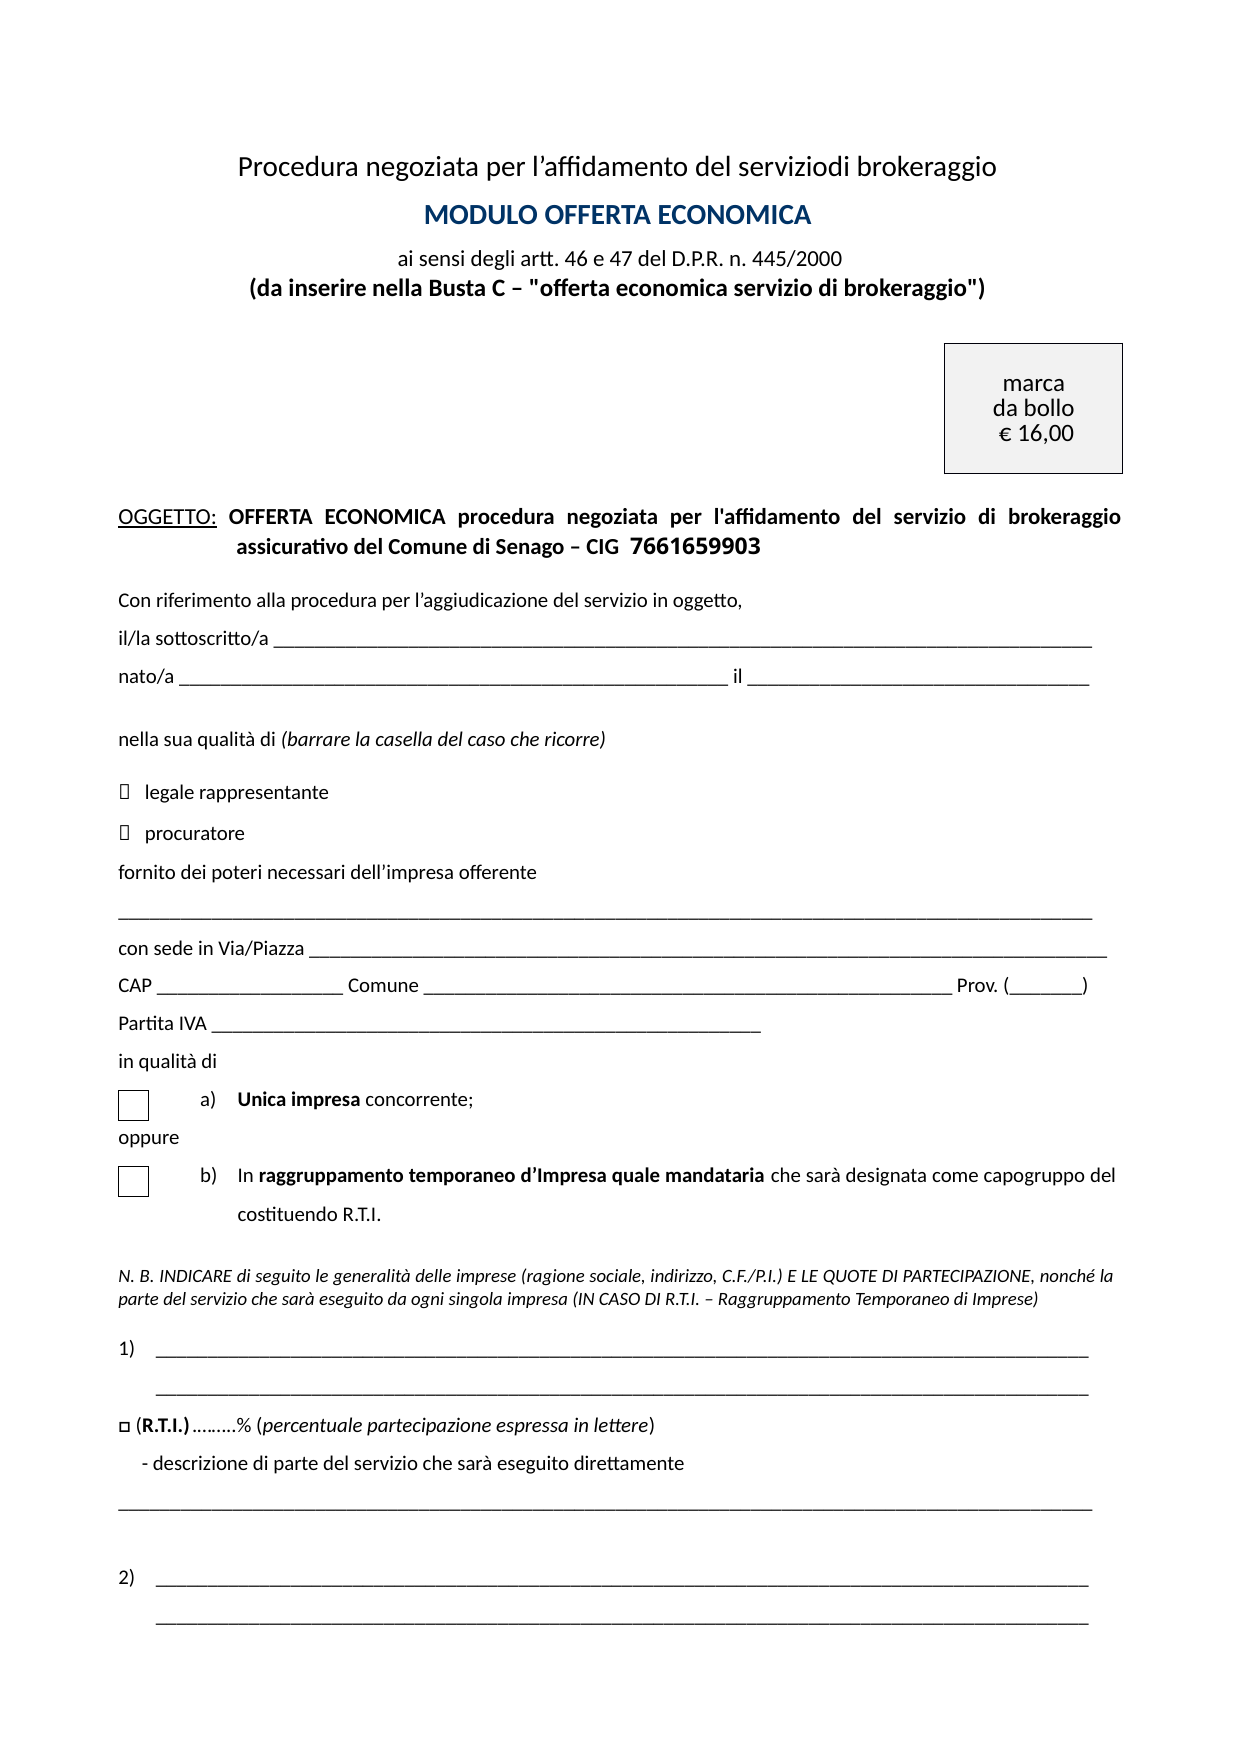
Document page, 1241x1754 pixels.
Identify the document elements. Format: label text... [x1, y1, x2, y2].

text □ (R.T.I.) .……..% (percentuale partecipazione espressa in lettere) [118, 1412, 1117, 1437]
text (da inserire nella Busta C – "offerta economica servizio di brokeraggio") [118, 272, 1117, 302]
text ai sensi degli artt. 46 e 47 del D.P.R. n. 445/2000 [118, 244, 1122, 272]
text - descrizione di parte del servizio che sarà eseguito direttamente [118, 1450, 1117, 1475]
text  procuratore [118, 818, 1122, 846]
text __________________________________________________________________________________________ [118, 1602, 1117, 1628]
text nella sua qualità di (barrare la casella del caso che ricorre) [118, 726, 1122, 752]
text ______________________________________________________________________________________________ [118, 1488, 1117, 1513]
text CAP __________________ Comune ___________________________________________________ Prov. (_______) [118, 973, 1122, 998]
text in qualità di [118, 1048, 1122, 1074]
text __________________________________________________________________________________________ [118, 1374, 1117, 1399]
text fornito dei poteri necessari dell’impresa offerente [118, 859, 1122, 884]
list In raggruppamento temporaneo d’Impresa quale mandataria che sarà designata come capogruppo del costituendo R.T.I. [200, 1163, 1117, 1226]
text MODULO OFFERTA ECONOMICA [118, 196, 1117, 231]
text da bollo € 16,00 [945, 393, 1122, 443]
text Con riferimento alla procedura per l’aggiudicazione del servizio in oggetto, [118, 587, 1122, 612]
text oppure [118, 1124, 1110, 1150]
text Procedura negoziata per l’affidamento del serviziodi brokeraggio [118, 148, 1117, 183]
text OGGETTO: OFFERTA ECONOMICA procedura negoziata per l'affidamento del servizio di brokeraggio assicurativo del Comune di Senago – CIG 7661659903 [118, 502, 1122, 561]
list __________________________________________________________________________________________ [118, 1336, 1117, 1361]
text ______________________________________________________________________________________________ [118, 897, 1122, 922]
text nato/a _____________________________________________________ il _________________________________ [118, 663, 1122, 688]
text marca [945, 368, 1122, 393]
text  legale rappresentante [118, 777, 1122, 806]
list Unica impresa concorrente; [200, 1086, 1110, 1112]
text il/la sottoscritto/a _______________________________________________________________________________ [118, 625, 1122, 650]
text con sede in Via/Piazza _____________________________________________________________________________ [118, 935, 1122, 960]
text N. B. INDICARE di seguito le generalità delle imprese (ragione sociale, indirizzo, C.F./P.I.) E LE QUOTE DI PARTECIPAZIONE, nonché la parte del servizio che sarà eseguito da ogni singola impresa (IN CASO DI R.T.I. – Raggruppamento Temporaneo di Imprese) [118, 1264, 1117, 1310]
text Partita IVA _____________________________________________________ [118, 1011, 1122, 1036]
list __________________________________________________________________________________________ [118, 1564, 1117, 1590]
